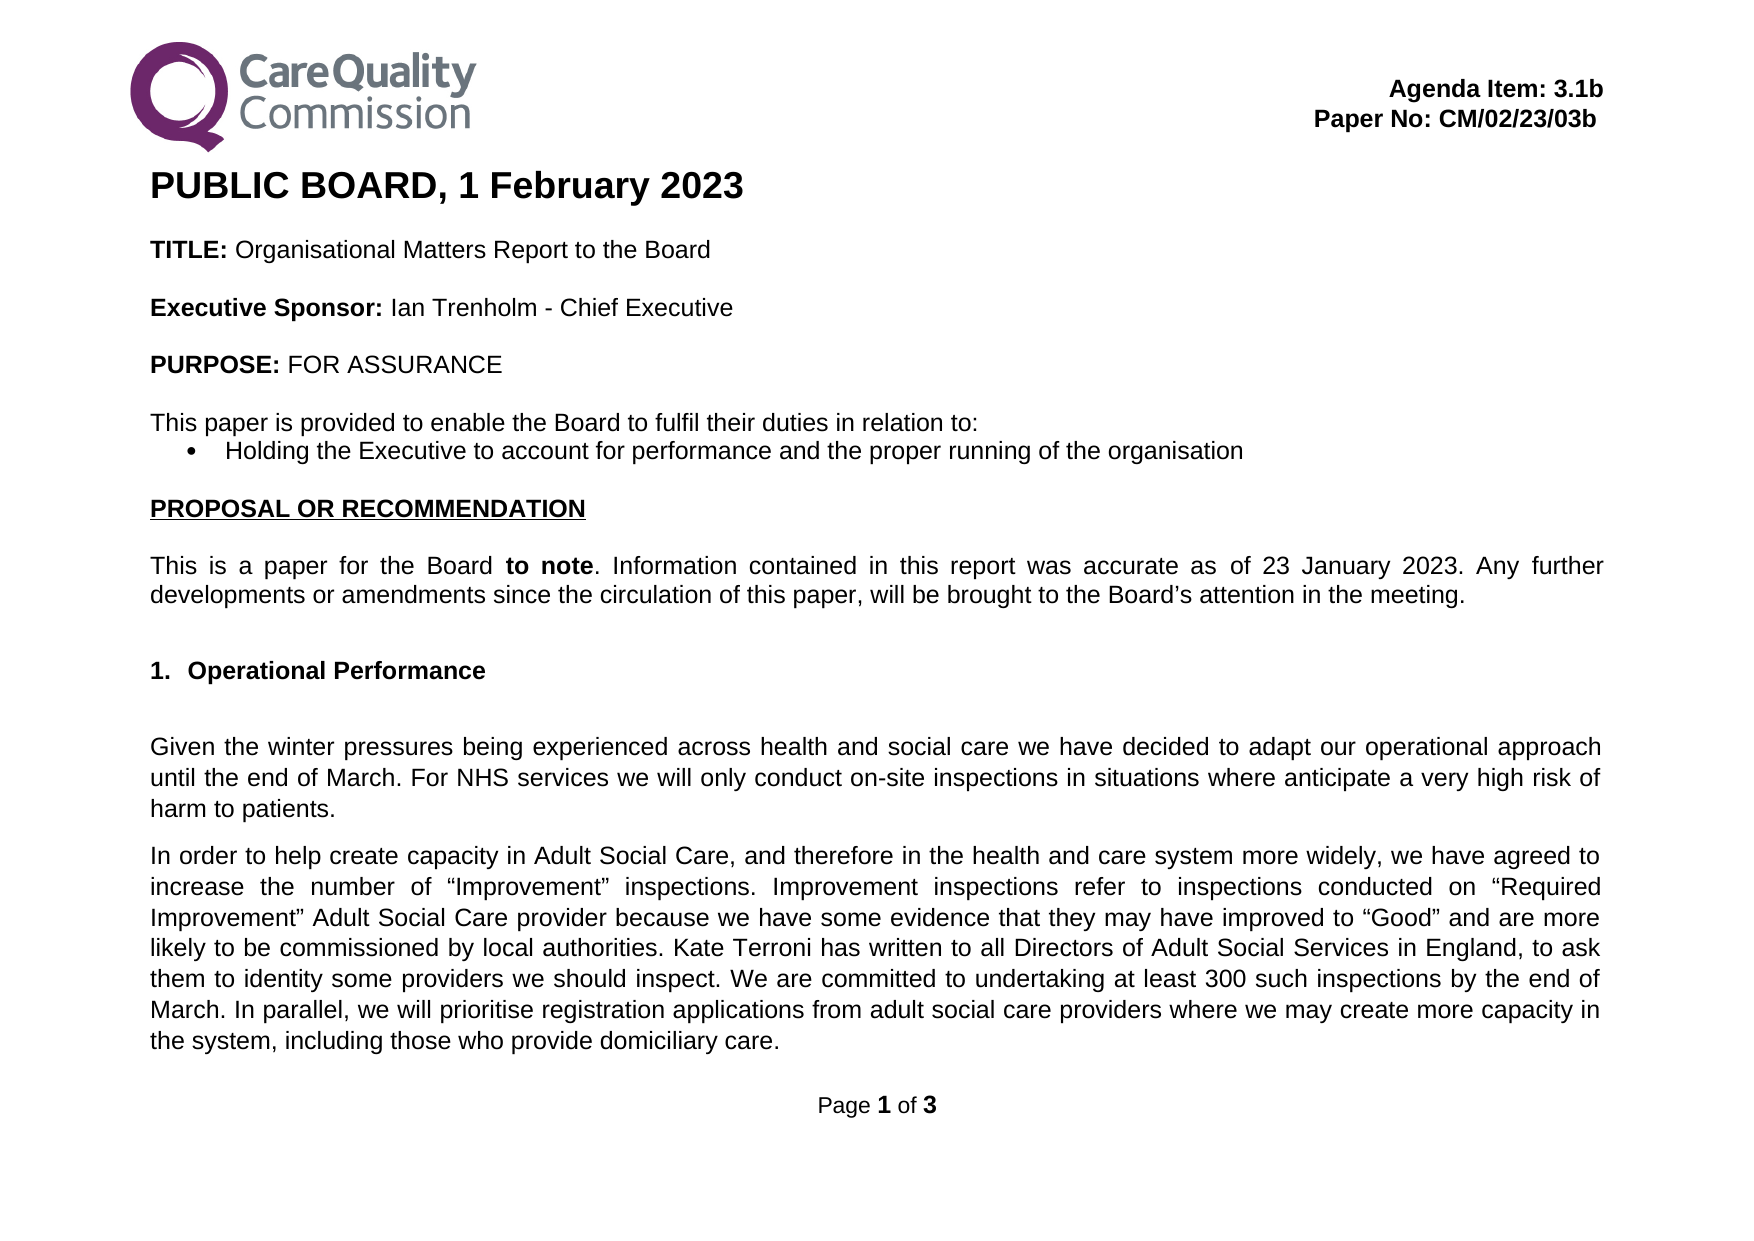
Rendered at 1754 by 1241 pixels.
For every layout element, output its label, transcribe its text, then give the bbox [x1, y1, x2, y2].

text PUBLIC BOARD, 1 February 2023 [150, 163, 1604, 206]
text This paper is provided to enable the Board to fulfil their duties in relation to: [150, 408, 1604, 436]
text PURPOSE: FOR ASSURANCE [150, 350, 1604, 379]
text PROPOSAL OR RECOMMENDATION [150, 494, 1604, 523]
list Holding the Executive to account for performance and the proper running of the organisation [187, 436, 1604, 465]
text Executive Sponsor: Ian Trenholm - Chief Executive [150, 293, 1604, 321]
text This is a paper for the Board to note. Information contained in this report was accurate as of 23 January 2023. Any further developments or amendments since the circulation of this paper, will be brought to the Board’s attention in the meeting. [150, 551, 1604, 609]
text TITLE: Organisational Matters Report to the Board [150, 235, 1604, 264]
list Operational Performance [150, 656, 1604, 685]
text In order to help create capacity in Adult Social Care, and therefore in the health and care system more widely, we have agreed to increase the number of “Improvement” inspections. Improvement inspections refer to inspections conducted on “Required Improvement” Adult Social Care provider because we have some evidence that they may have improved to “Good” and are more likely to be commissioned by local authorities. Kate Terroni has written to all Directors of Adult Social Services in England, to ask them to identity some providers we should inspect. We are committed to undertaking at least 300 such inspections by the end of March. In parallel, we will prioritise registration applications from adult social care providers where we may create more capacity in the system, including those who provide domiciliary care. [150, 841, 1604, 1054]
text Given the winter pressures being experienced across health and social care we have decided to adapt our operational approach until the end of March. For NHS services we will only conduct on-site inspections in situations where anticipate a very high risk of harm to patients. [150, 732, 1604, 823]
